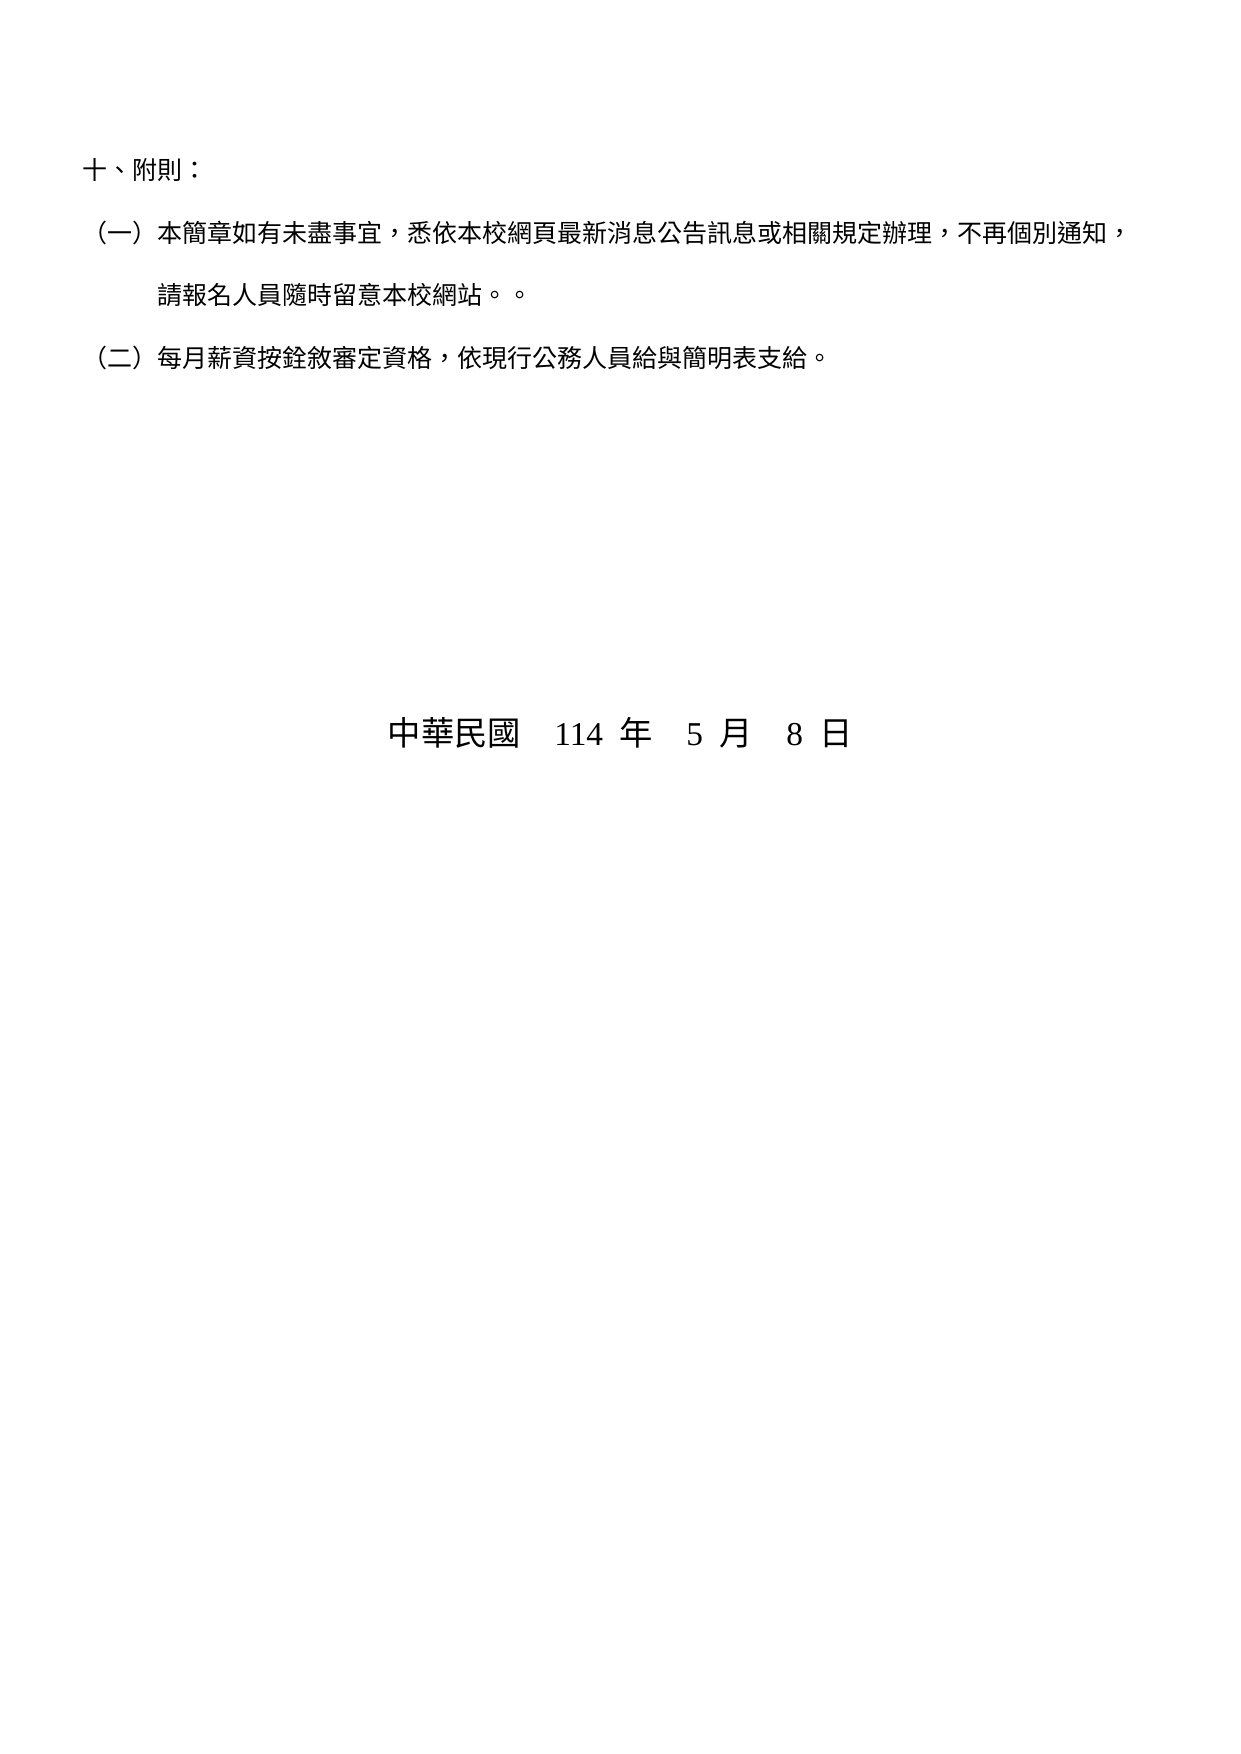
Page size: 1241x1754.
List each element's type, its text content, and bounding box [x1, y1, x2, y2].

text （一）本簡章如有未盡事宜，悉依本校網頁最新消息公告訊息或相關規定辦理，不再個別通知，請報名人員隨時留意本校網站。。 [83, 189, 1157, 314]
text 中華民國 114 年 5 月 8 日 [83, 689, 1157, 752]
text 十、附則： [83, 127, 1157, 189]
text （二）每月薪資按銓敘審定資格，依現行公務人員給與簡明表支給。 [83, 314, 1157, 377]
